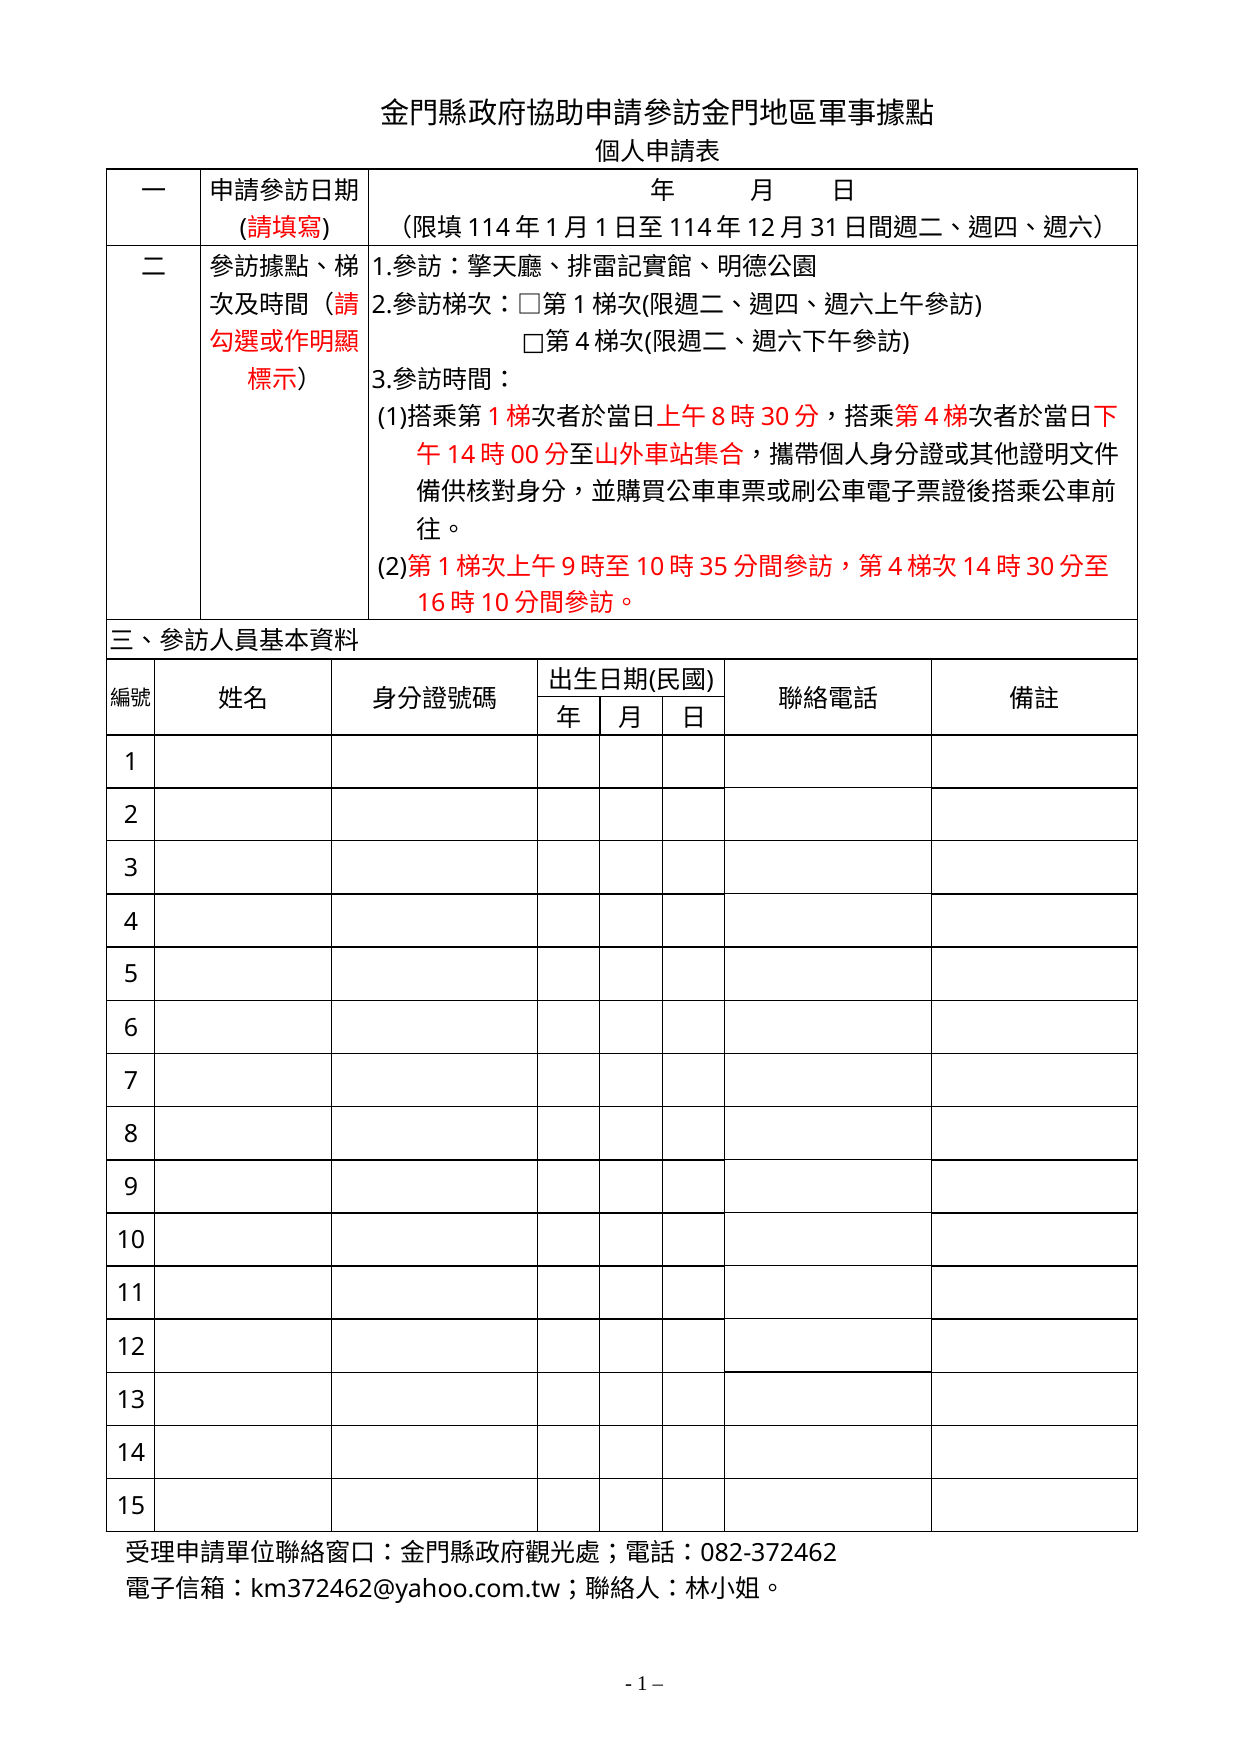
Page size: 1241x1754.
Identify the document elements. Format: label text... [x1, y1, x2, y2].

text 受理申請單位聯絡窗口：金門縣政府觀光處；電話：082-372462 [125, 1532, 1162, 1568]
table_cell [932, 1107, 1137, 1159]
table_cell [600, 1107, 662, 1159]
table_cell 3 [107, 841, 154, 893]
table_cell 8 [107, 1107, 154, 1159]
table_cell [155, 1426, 331, 1478]
table_cell [932, 736, 1137, 787]
table_cell [725, 1426, 931, 1478]
table_cell [332, 789, 537, 840]
table_cell [932, 948, 1137, 999]
table_cell 9 [107, 1161, 154, 1212]
table_cell [932, 1426, 1137, 1478]
table_cell [663, 1426, 724, 1478]
table_cell 編號 [107, 660, 154, 734]
table_cell [332, 841, 537, 893]
table_cell [663, 736, 724, 787]
table_cell 5 [107, 948, 154, 999]
table_cell [155, 736, 331, 787]
table_cell [332, 736, 537, 787]
table_cell [932, 1479, 1137, 1531]
table_cell [155, 1214, 331, 1265]
table_cell [663, 948, 724, 999]
table_cell [932, 1054, 1137, 1106]
table_cell 身分證號碼 [332, 660, 537, 734]
table_cell [155, 789, 331, 840]
table_cell [932, 895, 1137, 946]
table_cell [538, 948, 599, 999]
table_cell [932, 1320, 1137, 1371]
table_cell 姓名 [155, 660, 331, 734]
table_cell [538, 1054, 599, 1106]
table_cell 1.參訪：擎天廳、排雷記實館、明德公園 2.參訪梯次：□第1梯次(限週二、週四、週六上午參訪) □第4梯次(限週二、週六下午參訪) 3.參訪時間： (1)搭乘第1梯次者於當日上午8時30分，搭乘第4梯次者於當日下午14時00分至山外車站集合，攜帶個人身分證或其他證明文件備供核對身分，並購買公車車票或刷公車電子票證後搭乘公車前往。 (2)第1梯次上午9時至10時35分間參訪，第4梯次14時30分至16時10分間參訪。 [369, 246, 1137, 619]
table_cell [538, 1426, 599, 1478]
table_cell [155, 841, 331, 893]
table_cell [932, 1001, 1137, 1053]
table_cell [332, 1161, 537, 1212]
table_cell 14 [107, 1426, 154, 1478]
table_cell [725, 948, 931, 999]
table_cell 11 [107, 1267, 154, 1318]
table_cell [725, 1213, 931, 1265]
table_cell [600, 1001, 662, 1053]
table_cell 出生日期(民國) [538, 660, 724, 696]
table_cell [332, 1107, 537, 1159]
table_cell [600, 1320, 662, 1371]
table_cell [155, 948, 331, 999]
table_cell [600, 1479, 662, 1531]
table_cell [932, 1214, 1137, 1265]
table_cell [332, 1426, 537, 1478]
table_cell [538, 1373, 599, 1424]
table_cell [725, 1001, 931, 1053]
table_cell [538, 1107, 599, 1159]
table_cell [600, 1161, 662, 1212]
table_cell [538, 1001, 599, 1053]
table_cell 15 [107, 1479, 154, 1531]
table_cell [600, 1267, 662, 1318]
table_cell [725, 1373, 931, 1424]
table_cell [663, 1161, 724, 1212]
table_cell [332, 1479, 537, 1531]
table_cell [538, 1320, 599, 1371]
table_cell [332, 1373, 537, 1424]
table_cell 日 [663, 697, 724, 734]
table_cell [663, 1373, 724, 1424]
table_cell 三、參訪人員基本資料 [107, 620, 1137, 658]
table_cell [600, 841, 662, 893]
table_cell [725, 1160, 931, 1212]
table_cell [332, 1001, 537, 1053]
table_cell [600, 948, 662, 999]
table_cell [538, 1479, 599, 1531]
table_cell [663, 1479, 724, 1531]
table_cell [332, 1214, 537, 1265]
table_header 一 [107, 170, 200, 244]
table_cell [725, 1107, 931, 1159]
table_cell [155, 1054, 331, 1106]
table_cell 參訪據點、梯次及時間（請勾選或作明顯標示） [201, 246, 368, 619]
table_cell [932, 1373, 1137, 1424]
table_cell 1 [107, 736, 154, 787]
table_cell 月 [601, 697, 662, 734]
table_cell [538, 1267, 599, 1318]
table_cell [332, 1054, 537, 1106]
table_cell [332, 895, 537, 946]
table_cell [663, 1054, 724, 1106]
table_cell [332, 1267, 537, 1318]
table_cell [725, 894, 931, 946]
table_cell [600, 1054, 662, 1106]
table_cell [332, 1320, 537, 1371]
table_cell [538, 736, 599, 787]
table_header 年 月 日 （限填114年1月1日至114年12月31日間週二、週四、週六） [369, 170, 1137, 244]
table_cell [600, 895, 662, 946]
table_cell [663, 789, 724, 840]
table_cell [155, 1267, 331, 1318]
table_cell [155, 1320, 331, 1371]
table_cell [932, 1267, 1137, 1318]
table_cell [155, 1107, 331, 1159]
table_cell 6 [107, 1001, 154, 1053]
table_cell [725, 1266, 931, 1318]
table_cell [600, 736, 662, 787]
table_cell [663, 1267, 724, 1318]
table_cell 2 [107, 789, 154, 840]
table_cell [725, 788, 931, 840]
table_cell [725, 841, 931, 893]
text 電子信箱：km372462@yahoo.com.tw；聯絡人：林小姐。 [125, 1568, 1162, 1605]
table_cell [932, 789, 1137, 840]
table_cell [725, 1054, 931, 1106]
table_cell [663, 1320, 724, 1371]
table_cell [538, 1161, 599, 1212]
table_cell [538, 841, 599, 893]
table_cell 13 [107, 1373, 154, 1424]
table_cell [600, 789, 662, 840]
table_cell [663, 1107, 724, 1159]
table_cell [332, 948, 537, 999]
text 個人申請表 [93, 132, 1222, 168]
table_cell 10 [107, 1214, 154, 1265]
table_cell 7 [107, 1054, 154, 1106]
table_cell [155, 895, 331, 946]
table_cell [725, 1479, 931, 1531]
table_cell 二 [107, 246, 200, 619]
table_cell [725, 1319, 931, 1371]
table_cell [155, 1373, 331, 1424]
table_cell [663, 895, 724, 946]
table_cell [538, 789, 599, 840]
table_cell [663, 841, 724, 893]
table_cell [663, 1214, 724, 1265]
table_cell [932, 841, 1137, 893]
table_cell [725, 736, 931, 787]
table_cell 備註 [932, 660, 1137, 734]
table_cell 聯絡電話 [725, 660, 931, 734]
table_cell [600, 1426, 662, 1478]
table_cell [932, 1161, 1137, 1212]
table_cell [155, 1479, 331, 1531]
text 金門縣政府協助申請參訪金門地區軍事據點 [93, 89, 1222, 132]
table_cell [600, 1214, 662, 1265]
table_cell [155, 1001, 331, 1053]
table_cell [155, 1161, 331, 1212]
table_cell 12 [107, 1320, 154, 1371]
table_cell [663, 1001, 724, 1053]
table_cell [600, 1373, 662, 1424]
table_header 申請參訪日期 (請填寫) [201, 170, 368, 244]
table_cell [538, 1214, 599, 1265]
table_cell 4 [107, 895, 154, 946]
table_cell [538, 895, 599, 946]
table_cell 年 [538, 697, 599, 734]
